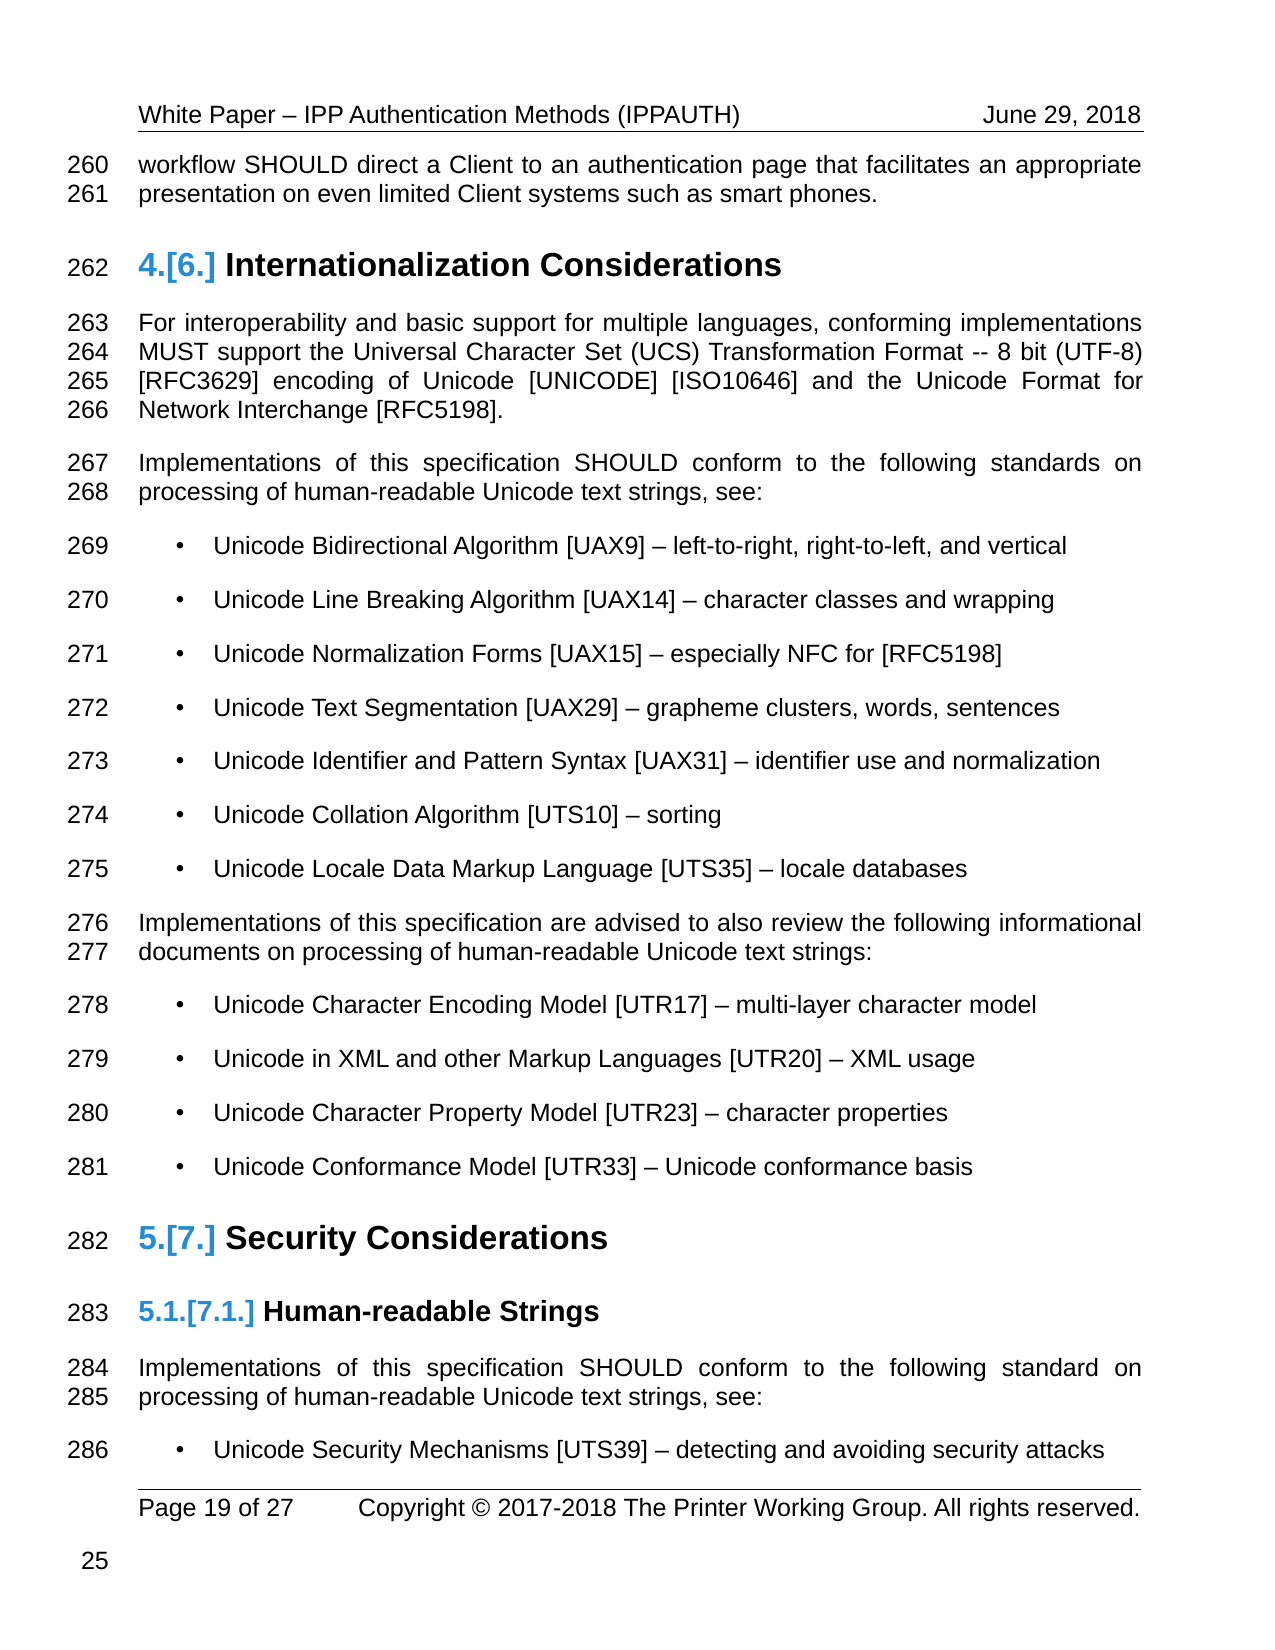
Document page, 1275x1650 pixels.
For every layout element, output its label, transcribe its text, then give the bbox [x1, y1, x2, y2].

list Unicode Locale Data Markup Language [UTS35] – locale databases [176, 854, 1144, 883]
list Unicode Collation Algorithm [UTS10] – sorting [176, 800, 1144, 829]
list Unicode Text Segmentation [UAX29] – grapheme clusters, words, sentences [176, 692, 1144, 721]
text Implementations of this specification SHOULD conform to the following standards on processing of human-readable Unicode text strings, see: [138, 448, 1144, 506]
list Unicode in XML and other Markup Languages [UTR20] – XML usage [176, 1044, 1144, 1073]
subtitle Human-readable Strings [138, 1294, 1144, 1328]
text Implementations of this specification are advised to also review the following informational documents on processing of human-readable Unicode text strings: [138, 908, 1144, 965]
text For interoperability and basic support for multiple languages, conforming implementations MUST support the Universal Character Set (UCS) Transformation Format -- 8 bit (UTF-8) [RFC3629] encoding of Unicode [UNICODE] [ISO10646] and the Unicode Format for Network Interchange [RFC5198]. [138, 308, 1144, 423]
list Unicode Character Property Model [UTR23] – character properties [176, 1098, 1144, 1127]
list Unicode Normalization Forms [UAX15] – especially NFC for [RFC5198] [176, 639, 1144, 667]
text workflow SHOULD direct a Client to an authentication page that facilitates an appropriate presentation on even limited Client systems such as smart phones. [138, 150, 1144, 207]
list Unicode Character Encoding Model [UTR17] – multi-layer character model [176, 990, 1144, 1019]
subtitle Internationalization Considerations [138, 245, 1144, 283]
subtitle Security Considerations [138, 1218, 1144, 1257]
list Unicode Conformance Model [UTR33] – Unicode conformance basis [176, 1152, 1144, 1181]
list Unicode Security Mechanisms [UTS39] – detecting and avoiding security attacks [176, 1435, 1144, 1464]
list Unicode Bidirectional Algorithm [UAX9] – left-to-right, right-to-left, and vertical [176, 531, 1144, 560]
list Unicode Identifier and Pattern Syntax [UAX31] – identifier use and normalization [176, 746, 1144, 775]
list Unicode Line Breaking Algorithm [UAX14] – character classes and wrapping [176, 585, 1144, 614]
text Implementations of this specification SHOULD conform to the following standard on processing of human-readable Unicode text strings, see: [138, 1353, 1144, 1410]
